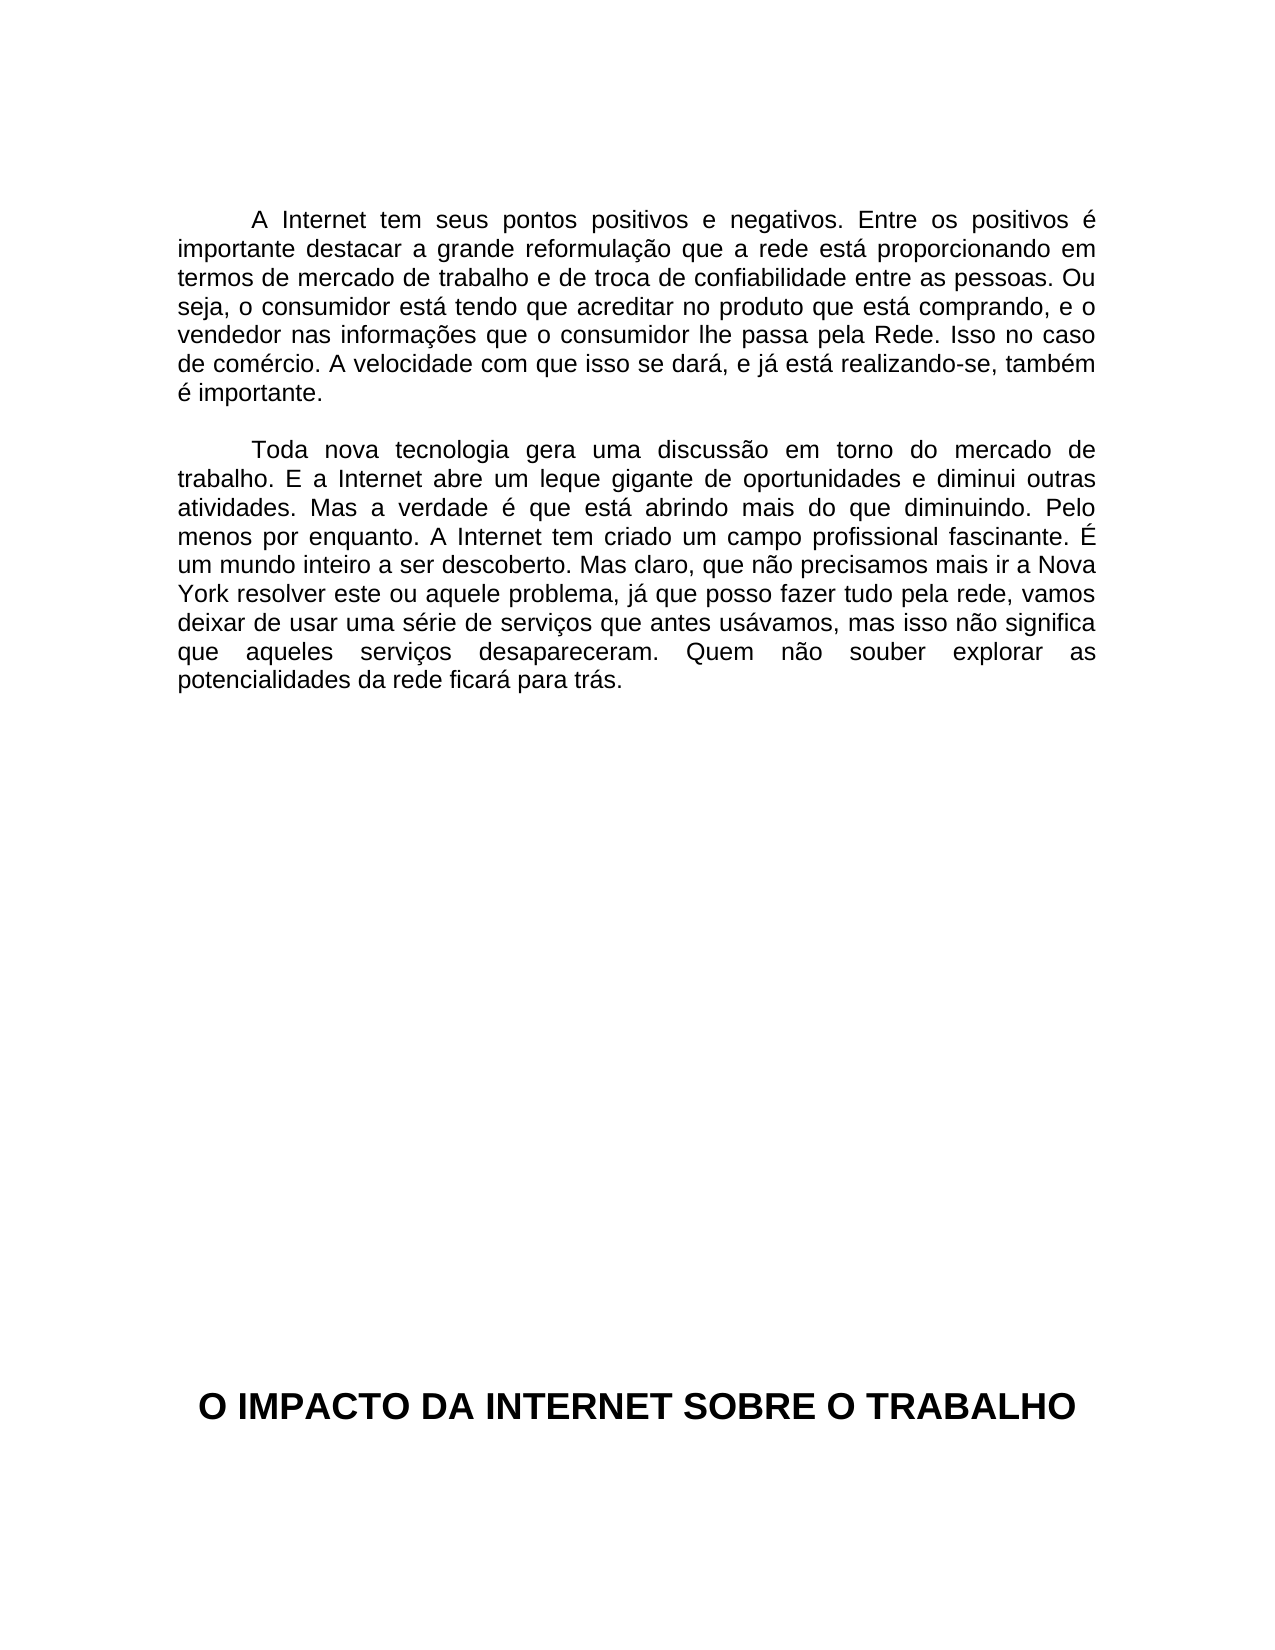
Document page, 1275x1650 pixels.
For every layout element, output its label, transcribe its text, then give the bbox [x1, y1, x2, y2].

text Toda nova tecnologia gera uma discussão em torno do mercado de trabalho. E a Internet abre um leque gigante de oportunidades e diminui outras atividades. Mas a verdade é que está abrindo mais do que diminuindo. Pelo menos por enquanto. A Internet tem criado um campo profissional fascinante. É um mundo inteiro a ser descoberto. Mas claro, que não precisamos mais ir a Nova York resolver este ou aquele problema, já que posso fazer tudo pela rede, vamos deixar de usar uma série de serviços que antes usávamos, mas isso não significa que aqueles serviços desapareceram. Quem não souber explorar as potencialidades da rede ficará para trás. [177, 436, 1098, 694]
text A Internet tem seus pontos positivos e negativos. Entre os positivos é importante destacar a grande reformulação que a rede está proporcionando em termos de mercado de trabalho e de troca de confiabilidade entre as pessoas. Ou seja, o consumidor está tendo que acreditar no produto que está comprando, e o vendedor nas informações que o consumidor lhe passa pela Rede. Isso no caso de comércio. A velocidade com que isso se dará, e já está realizando-se, também é importante. [177, 206, 1098, 407]
text O IMPACTO DA INTERNET SOBRE O TRABALHO [177, 1384, 1098, 1427]
